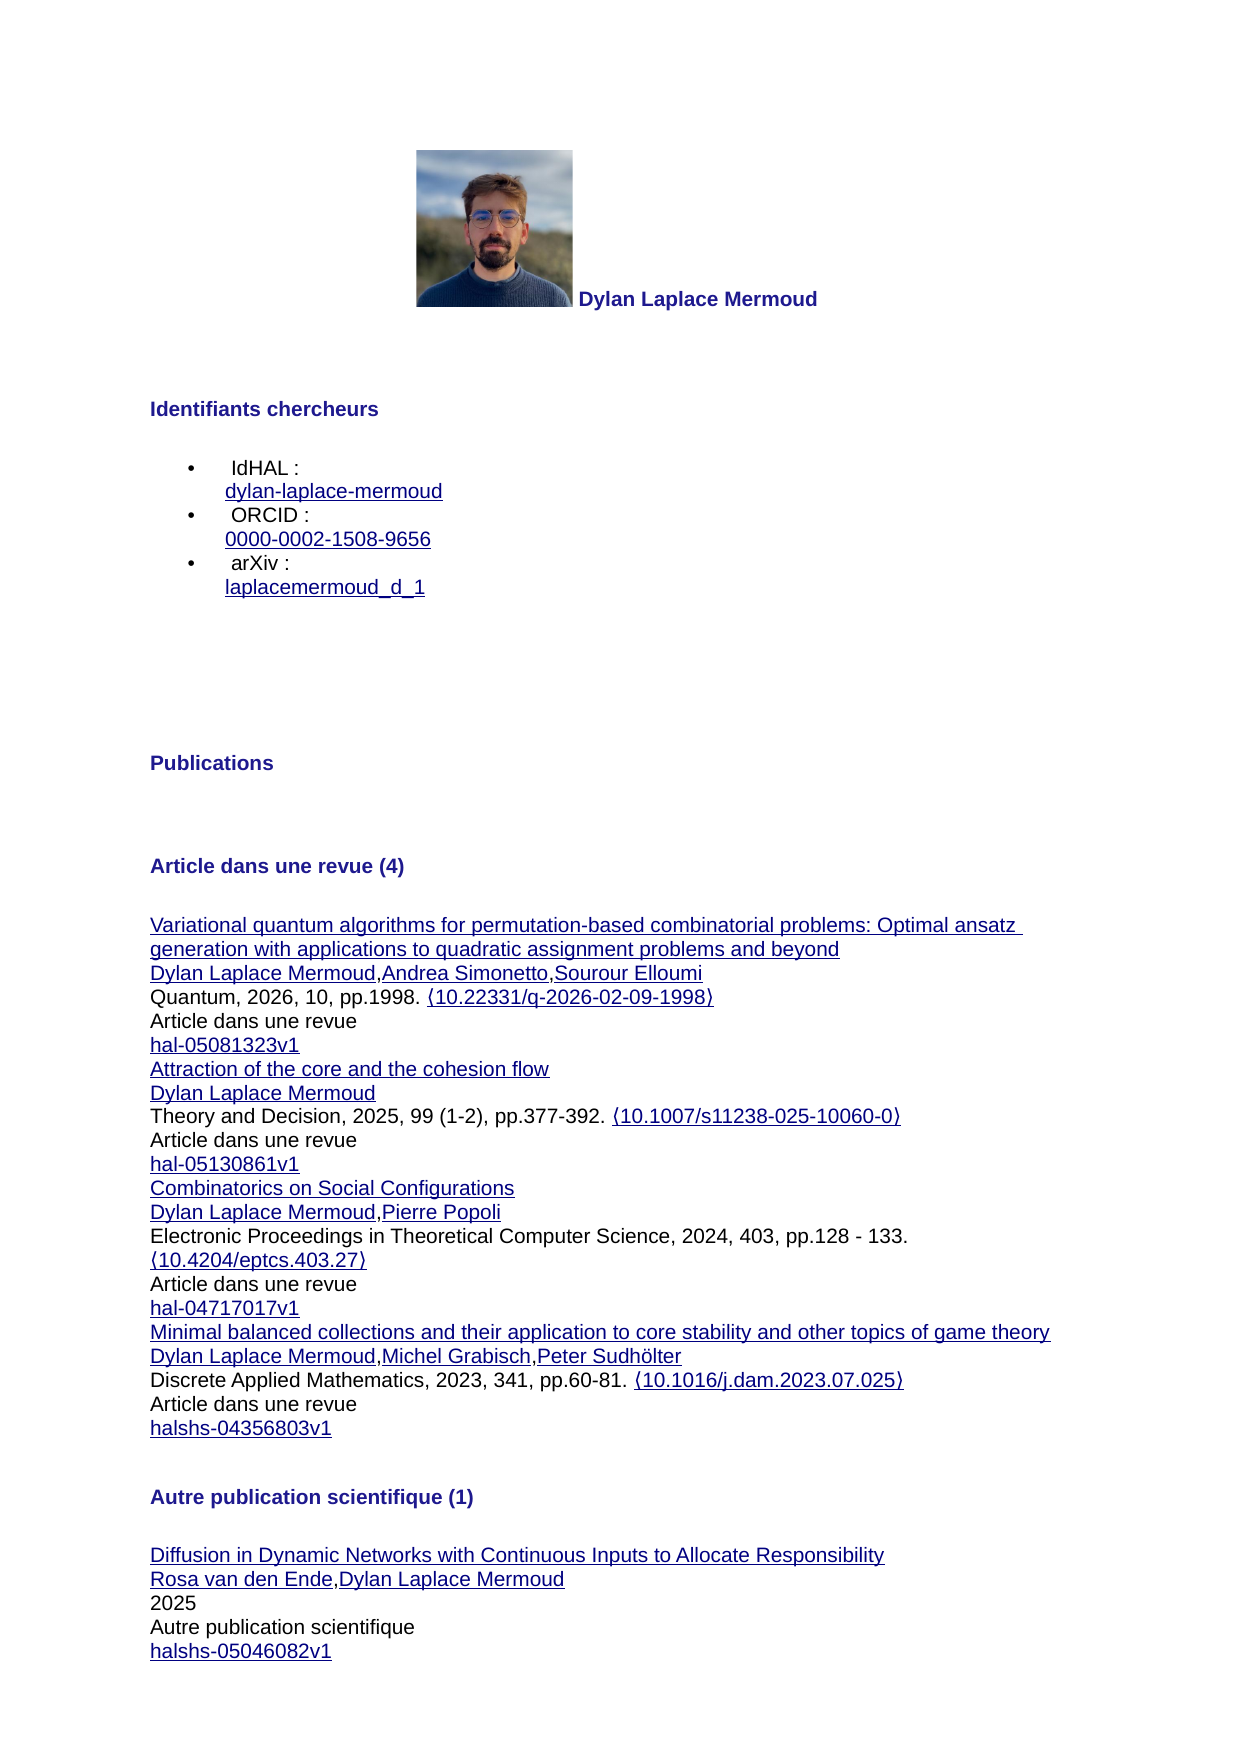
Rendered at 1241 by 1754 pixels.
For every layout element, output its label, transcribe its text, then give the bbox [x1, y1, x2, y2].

list 0000-0002-1508-9656 [187, 527, 1090, 551]
subtitle Identifiants chercheurs [150, 397, 1090, 421]
subtitle Autre publication scientifique (1) [150, 1484, 1090, 1508]
list arXiv : [187, 551, 1090, 575]
list IdHAL : [187, 455, 1090, 479]
list ORCID : [187, 503, 1090, 527]
subtitle Article dans une revue (4) [150, 854, 1090, 878]
list dylan-laplace-mermoud [187, 479, 1090, 503]
picture [416, 150, 573, 307]
table_cell Minimal balanced collections and their application to core stability and other topics of game theory Dylan Laplace Mermoud,Michel Grabisch,Peter Sudhölter Discrete Applied Mathematics, 2023, 341, pp.60-81. ⟨10.1016/j.dam.2023.07.025⟩ Article dans une revue halshs-04356803v1 [150, 1320, 1090, 1440]
table_cell Attraction of the core and the cohesion flow Dylan Laplace Mermoud Theory and Decision, 2025, 99 (1-2), pp.377-392. ⟨10.1007/s11238-025-10060-0⟩ Article dans une revue hal-05130861v1 [150, 1056, 1090, 1176]
list laplacemermoud_d_1 [187, 575, 1090, 599]
table_cell Combinatorics on Social Configurations Dylan Laplace Mermoud,Pierre Popoli Electronic Proceedings in Theoretical Computer Science, 2024, 403, pp.128 - 133. ⟨10.4204/eptcs.403.27⟩ Article dans une revue hal-04717017v1 [150, 1176, 1090, 1320]
table_header Variational quantum algorithms for permutation-based combinatorial problems: Optimal ansatz generation with applications to quadratic assignment problems and beyond Dylan Laplace Mermoud,Andrea Simonetto,Sourour Elloumi Quantum, 2026, 10, pp.1998. ⟨10.22331/q-2026-02-09-1998⟩ Article dans une revue hal-05081323v1 [150, 913, 1090, 1056]
table_header Diffusion in Dynamic Networks with Continuous Inputs to Allocate Responsibility Rosa van den Ende,Dylan Laplace Mermoud 2025 Autre publication scientifique halshs-05046082v1 [150, 1543, 1090, 1663]
subtitle Publications [150, 751, 1090, 775]
subtitle Dylan Laplace Mermoud [150, 150, 1090, 311]
